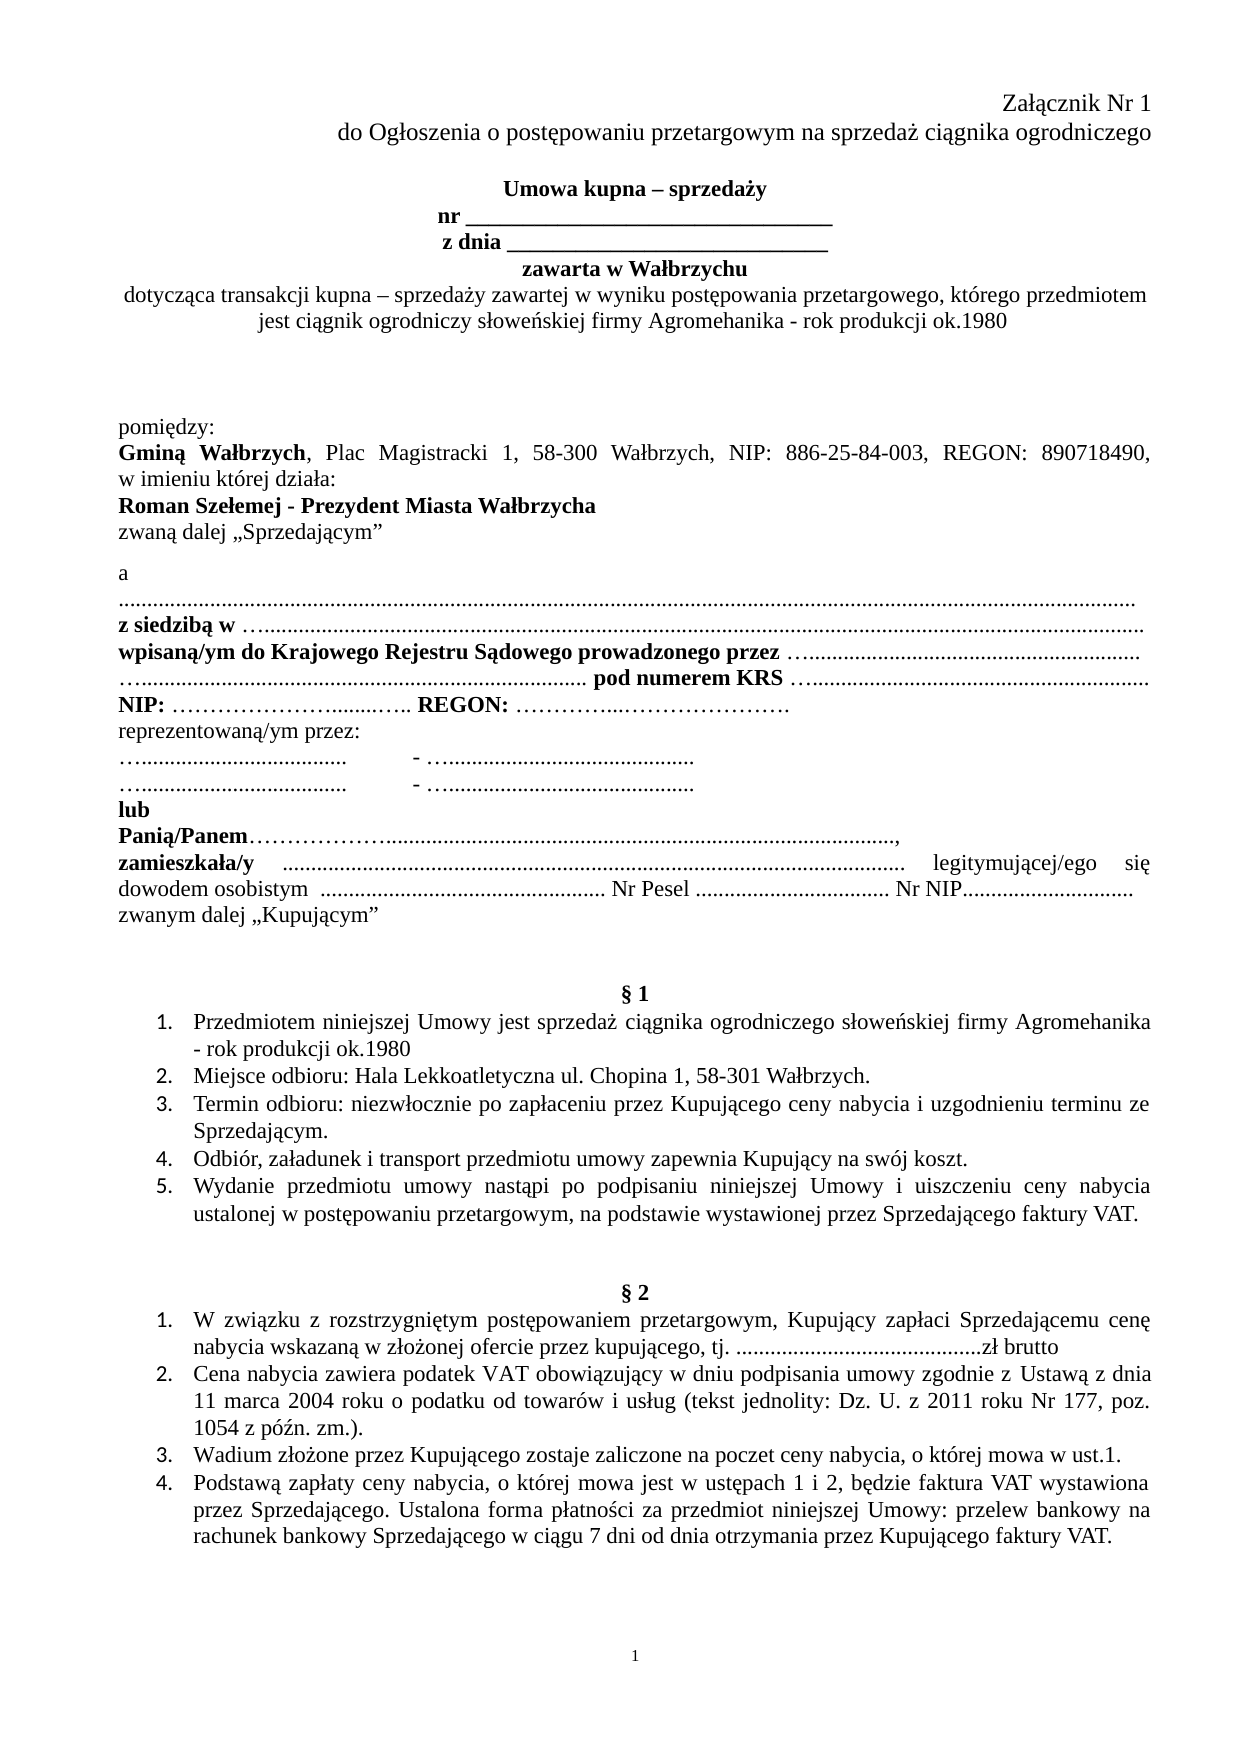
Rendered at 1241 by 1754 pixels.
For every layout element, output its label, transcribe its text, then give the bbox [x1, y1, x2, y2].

text pomiędzy: [118, 413, 1152, 439]
text .................................................................................................................................................................................. [118, 585, 1152, 612]
list Termin odbioru: niezwłocznie po zapłaceniu przez Kupującego ceny nabycia i uzgodnieniu terminu ze Sprzedającym. [156, 1089, 1152, 1144]
text nr ________________________________ [118, 202, 1152, 228]
list Miejsce odbioru: Hala Lekkoatletyczna ul. Chopina 1, 58-301 Wałbrzych. [156, 1061, 1152, 1089]
list wpisaną/ym do Krajowego Rejestru Sądowego prowadzonego przez ….......................................................... [118, 638, 1152, 664]
list ….............................................................................. pod numerem KRS …........................................................... [118, 664, 1152, 691]
list W związku z rozstrzygniętym postępowaniem przetargowym, Kupujący zapłaci Sprzedającemu cenę nabycia wskazaną w złożonej ofercie przez kupującego, tj. ...........................................zł brutto [156, 1305, 1152, 1359]
list Cena nabycia zawiera podatek VAT obowiązujący w dniu podpisania umowy zgodnie z Ustawą z dnia 11 marca 2004 roku o podatku od towarów i usług (tekst jednolity: Dz. U. z 2011 roku Nr 177, poz. 1054 z późn. zm.). [156, 1359, 1152, 1440]
text zwanym dalej „Kupującym” [118, 901, 1152, 928]
list Podstawą zapłaty ceny nabycia, o której mowa jest w ustępach 1 i 2, będzie faktura VAT wystawiona przez Sprzedającego. Ustalona forma płatności za przedmiot niniejszej Umowy: przelew bankowy na rachunek bankowy Sprzedającego w ciągu 7 dni od dnia otrzymania przez Kupującego faktury VAT. [156, 1468, 1152, 1549]
text dotycząca transakcji kupna – sprzedaży zawartej w wyniku postępowania przetargowego, którego przedmiotem jest ciągnik ogrodniczy słoweńskiej firmy Agromehanika - rok produkcji ok.1980 [120, 281, 1152, 334]
text § 1 [118, 981, 1152, 1007]
list ….................................... - …........................................... [118, 743, 1152, 770]
text Gminą Wałbrzych, Plac Magistracki 1, 58-300 Wałbrzych, NIP: 886-25-84-003, REGON: 890718490, w imieniu której działa: [118, 439, 1152, 492]
list Odbiór, załadunek i transport przedmiotu umowy zapewnia Kupujący na swój koszt. [156, 1144, 1152, 1172]
text § 2 [118, 1279, 1152, 1305]
text z dnia ____________________________ [118, 228, 1152, 254]
text Umowa kupna – sprzedaży [118, 176, 1152, 202]
list Przedmiotem niniejszej Umowy jest sprzedaż ciągnika ogrodniczego słoweńskiej firmy Agromehanika - rok produkcji ok.1980 [156, 1007, 1152, 1061]
text zwaną dalej „Sprzedającym” [118, 518, 1152, 544]
text Roman Szełemej - Prezydent Miasta Wałbrzycha [118, 492, 1152, 518]
list Wydanie przedmiotu umowy nastąpi po podpisaniu niniejszej Umowy i uiszczeniu ceny nabycia ustalonej w postępowaniu przetargowym, na podstawie wystawionej przez Sprzedającego faktury VAT. [156, 1172, 1152, 1226]
text a [118, 559, 1152, 585]
list Panią/Panem………………........................................................................................., zamieszkała/y ............................................................................................................. legitymującej/ego się dowodem osobistym .................................................. Nr Pesel .................................. Nr NIP.............................. [118, 822, 1152, 901]
list ….................................... - …........................................... [118, 770, 1152, 796]
list NIP: …………………........….. REGON: …………...…………………. [118, 691, 1152, 717]
text z siedzibą w ….......................................................................................................................................................... [118, 612, 1152, 638]
list Wadium złożone przez Kupującego zostaje zaliczone na poczet ceny nabycia, o której mowa w ust.1. [156, 1440, 1152, 1468]
list reprezentowaną/ym przez: [118, 717, 1152, 743]
text zawarta w Wałbrzychu [118, 254, 1152, 281]
list lub [118, 796, 1152, 822]
